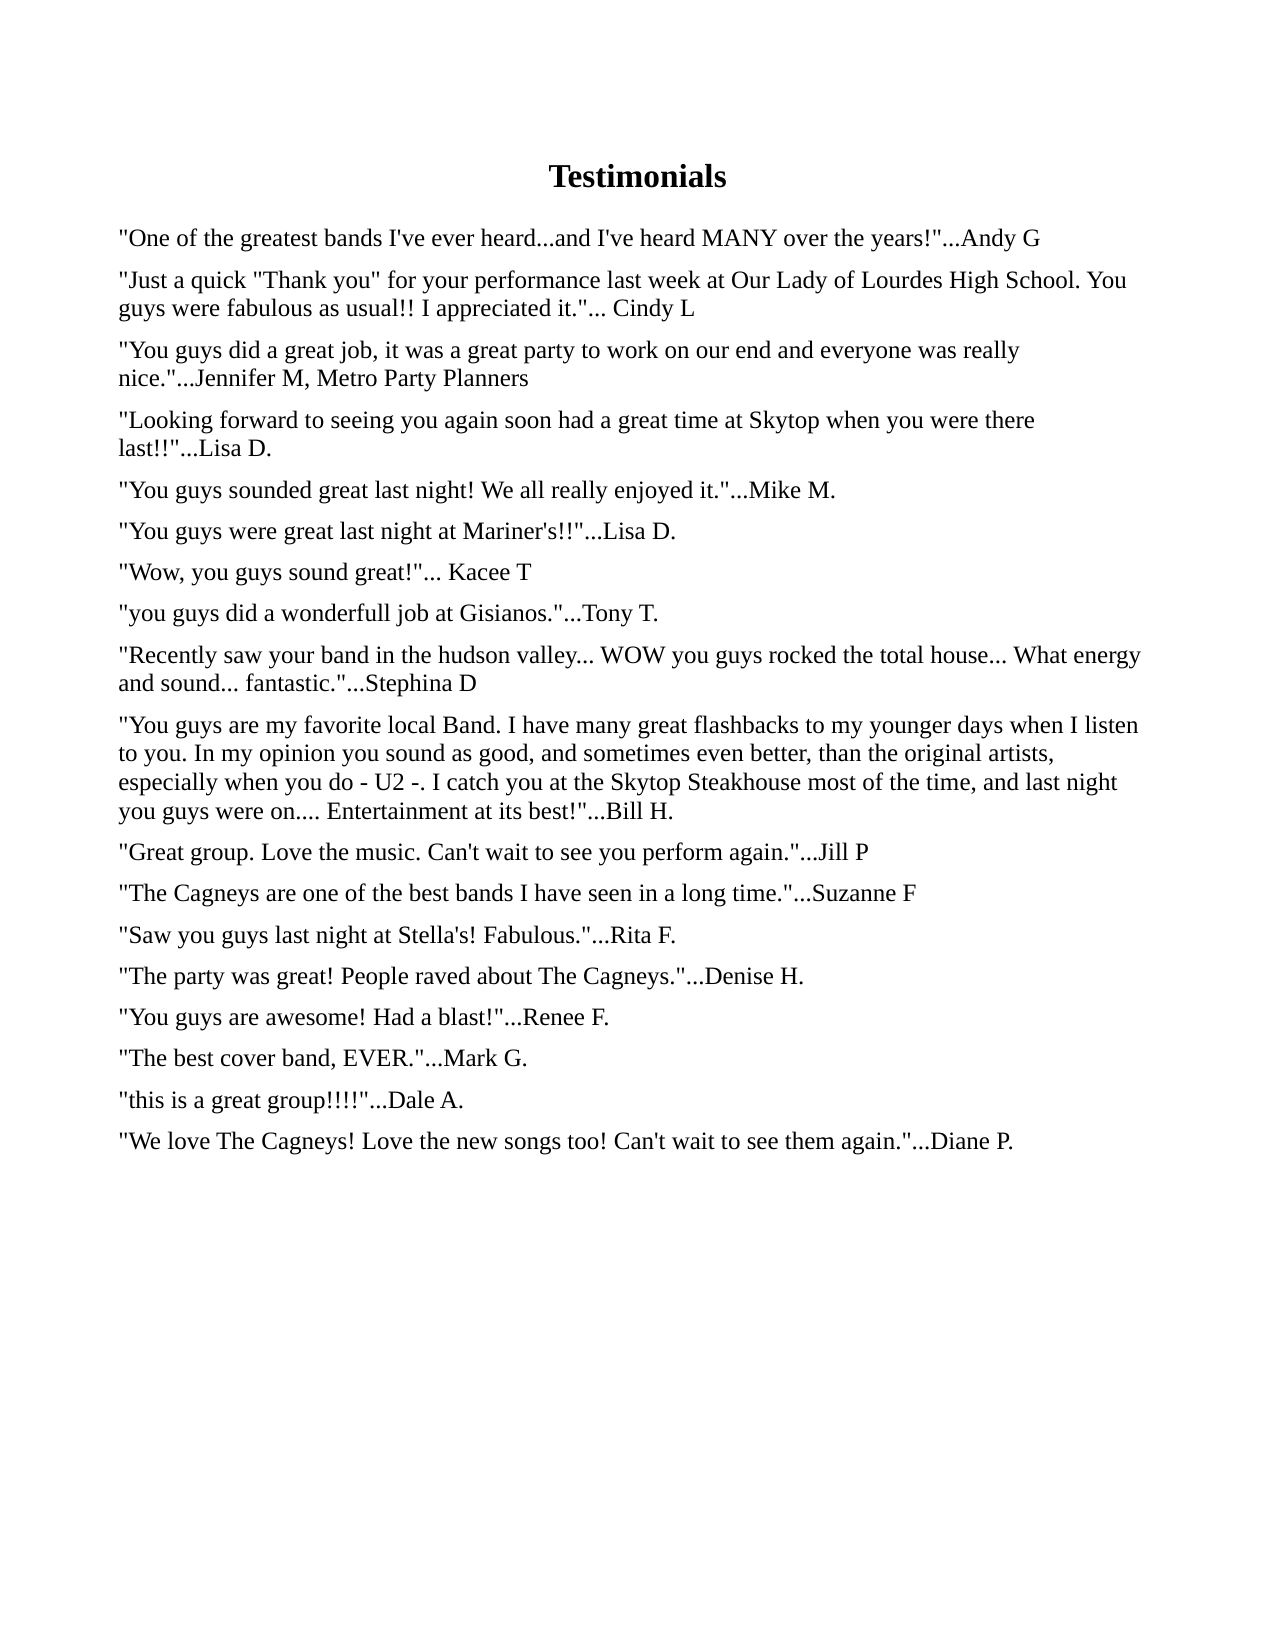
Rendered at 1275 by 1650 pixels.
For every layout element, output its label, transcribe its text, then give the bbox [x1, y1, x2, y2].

text "this is a great group!!!!"...Dale A. [118, 1085, 1157, 1113]
text "Great group. Love the music. Can't wait to see you perform again."...Jill P [118, 837, 1157, 866]
text "We love The Cagneys! Love the new songs too! Can't wait to see them again."...Diane P. [118, 1126, 1157, 1155]
text "The party was great! People raved about The Cagneys."...Denise H. [118, 961, 1157, 990]
text "You guys did a great job, it was a great party to work on our end and everyone was really nice."...Jennifer M, Metro Party Planners [118, 335, 1157, 392]
text "You guys are my favorite local Band. I have many great flashbacks to my younger days when I listen to you. In my opinion you sound as good, and sometimes even better, than the original artists, especially when you do - U2 -. I catch you at the Skytop Steakhouse most of the time, and last night you guys were on.... Entertainment at its best!"...Bill H. [118, 710, 1157, 825]
text Testimonials [118, 156, 1157, 195]
text "you guys did a wonderfull job at Gisianos."...Tony T. [118, 598, 1157, 627]
text "Wow, you guys sound great!"... Kacee T [118, 557, 1157, 586]
text "You guys were great last night at Mariner's!!"...Lisa D. [118, 516, 1157, 545]
text "Recently saw your band in the hudson valley... WOW you guys rocked the total house... What energy and sound... fantastic."...Stephina D [118, 640, 1157, 697]
text "Just a quick "Thank you" for your performance last week at Our Lady of Lourdes High School. You guys were fabulous as usual!! I appreciated it."... Cindy L [118, 265, 1157, 322]
text "The best cover band, EVER."...Mark G. [118, 1043, 1157, 1072]
text "The Cagneys are one of the best bands I have seen in a long time."...Suzanne F [118, 878, 1157, 907]
text "You guys are awesome! Had a blast!"...Renee F. [118, 1002, 1157, 1031]
text "One of the greatest bands I've ever heard...and I've heard MANY over the years!"...Andy G [118, 223, 1157, 252]
text "Looking forward to seeing you again soon had a great time at Skytop when you were there last!!"...Lisa D. [118, 405, 1157, 462]
text "You guys sounded great last night! We all really enjoyed it."...Mike M. [118, 475, 1157, 503]
text "Saw you guys last night at Stella's! Fabulous."...Rita F. [118, 920, 1157, 948]
